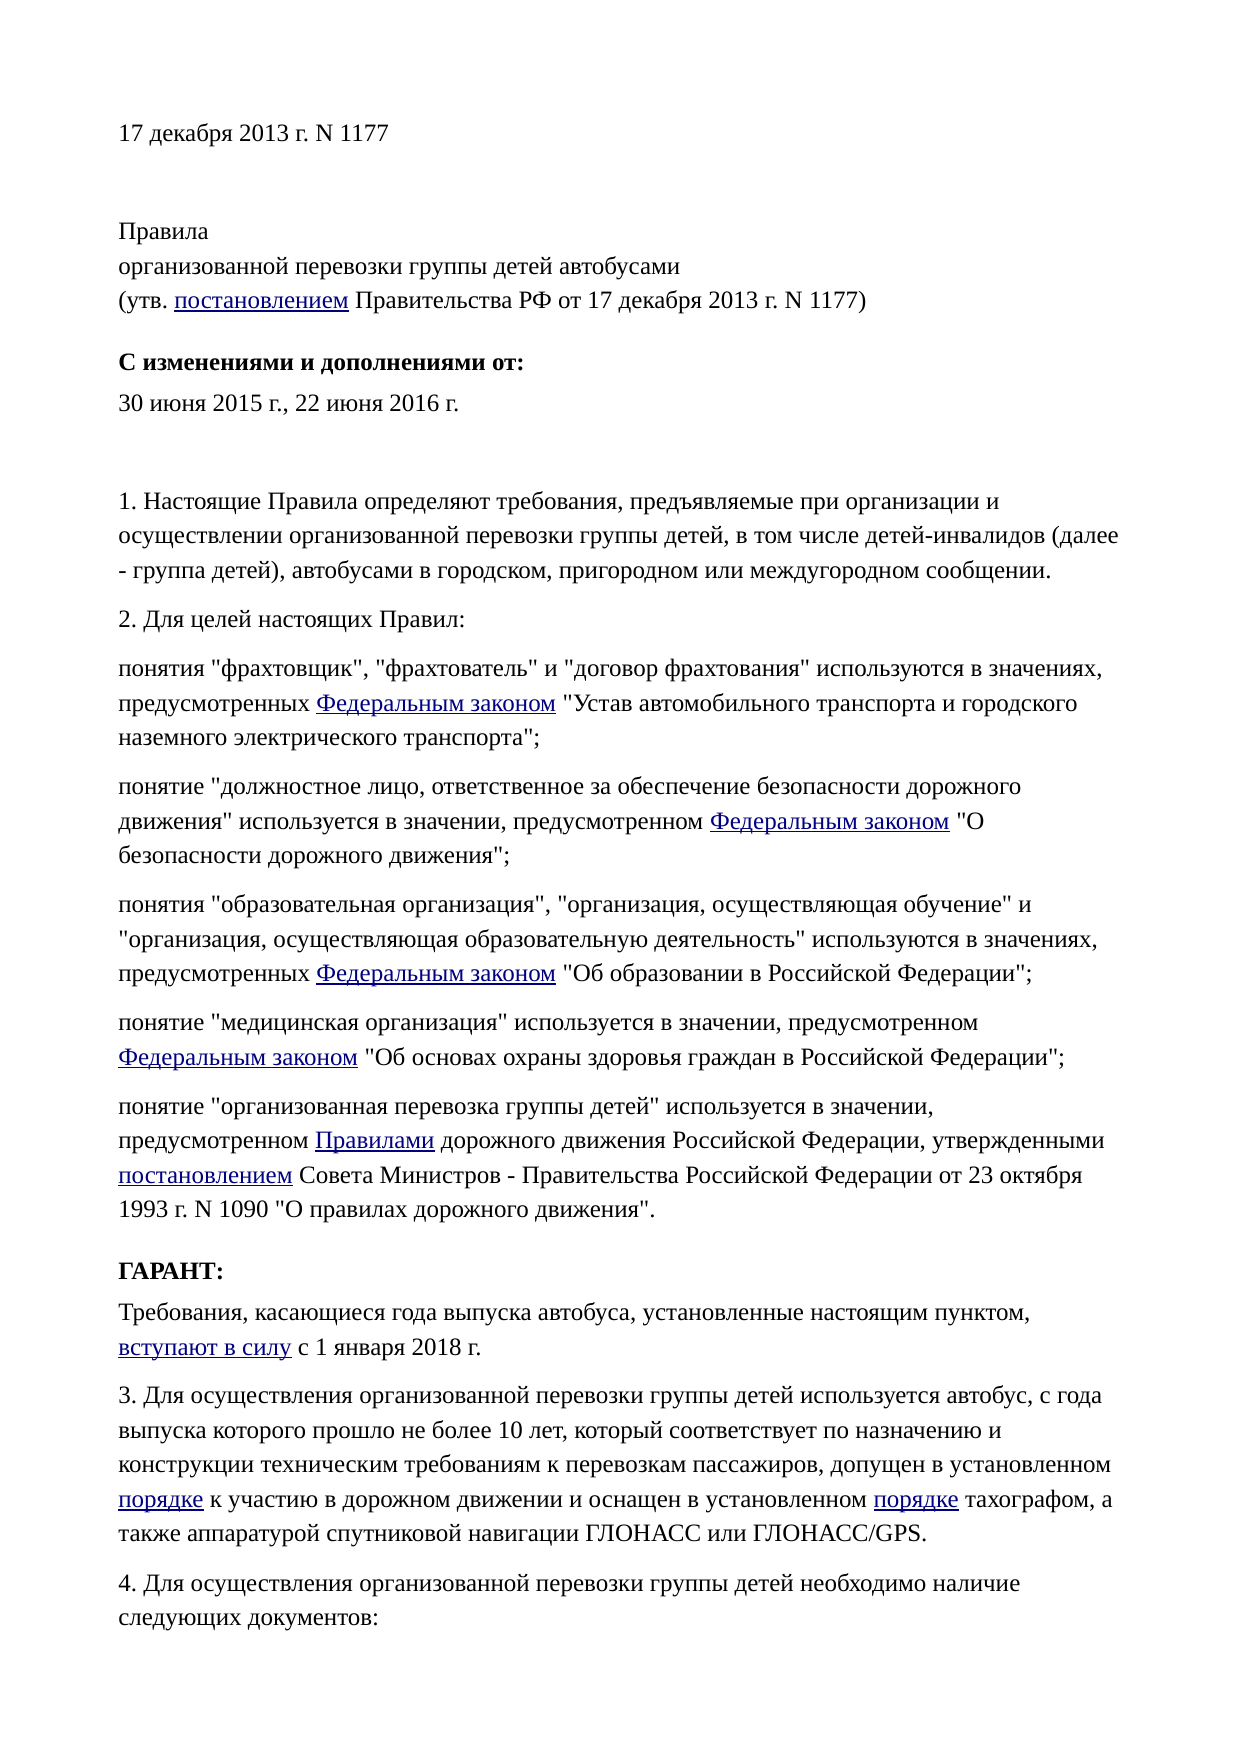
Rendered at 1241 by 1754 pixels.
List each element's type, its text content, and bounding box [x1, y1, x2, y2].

text понятие "медицинская организация" используется в значении, предусмотренном Федеральным законом "Об основах охраны здоровья граждан в Российской Федерации"; [118, 1007, 1122, 1071]
text 30 июня 2015 г., 22 июня 2016 г. [118, 388, 1122, 417]
subtitle ГАРАНТ: [118, 1256, 1122, 1284]
text понятие "организованная перевозка группы детей" используется в значении, предусмотренном Правилами дорожного движения Российской Федерации, утвержденными постановлением Совета Министров - Правительства Российской Федерации от 23 октября 1993 г. N 1090 "О правилах дорожного движения". [118, 1091, 1122, 1223]
text 17 декабря 2013 г. N 1177 [118, 118, 1122, 147]
text 2. Для целей настоящих Правил: [118, 604, 1122, 633]
text 1. Настоящие Правила определяют требования, предъявляемые при организации и осуществлении организованной перевозки группы детей, в том числе детей-инвалидов (далее - группа детей), автобусами в городском, пригородном или междугородном сообщении. [118, 486, 1122, 584]
text Правила организованной перевозки группы детей автобусами (утв. постановлением Правительства РФ от 17 декабря 2013 г. N 1177) [118, 216, 1122, 314]
text понятия "фрахтовщик", "фрахтователь" и "договор фрахтования" используются в значениях, предусмотренных Федеральным законом "Устав автомобильного транспорта и городского наземного электрического транспорта"; [118, 653, 1122, 751]
text 3. Для осуществления организованной перевозки группы детей используется автобус, с года выпуска которого прошло не более 10 лет, который соответствует по назначению и конструкции техническим требованиям к перевозкам пассажиров, допущен в установленном порядке к участию в дорожном движении и оснащен в установленном порядке тахографом, а также аппаратурой спутниковой навигации ГЛОНАСС или ГЛОНАСС/GPS. [118, 1381, 1122, 1547]
text понятие "должностное лицо, ответственное за обеспечение безопасности дорожного движения" используется в значении, предусмотренном Федеральным законом "О безопасности дорожного движения"; [118, 771, 1122, 869]
subtitle С изменениями и дополнениями от: [118, 347, 1122, 376]
text 4. Для осуществления организованной перевозки группы детей необходимо наличие следующих документов: [118, 1568, 1122, 1631]
text Требования, касающиеся года выпуска автобуса, установленные настоящим пунктом, вступают в силу с 1 января 2018 г. [118, 1297, 1122, 1360]
text понятия "образовательная организация", "организация, осуществляющая обучение" и "организация, осуществляющая образовательную деятельность" используются в значениях, предусмотренных Федеральным законом "Об образовании в Российской Федерации"; [118, 889, 1122, 987]
